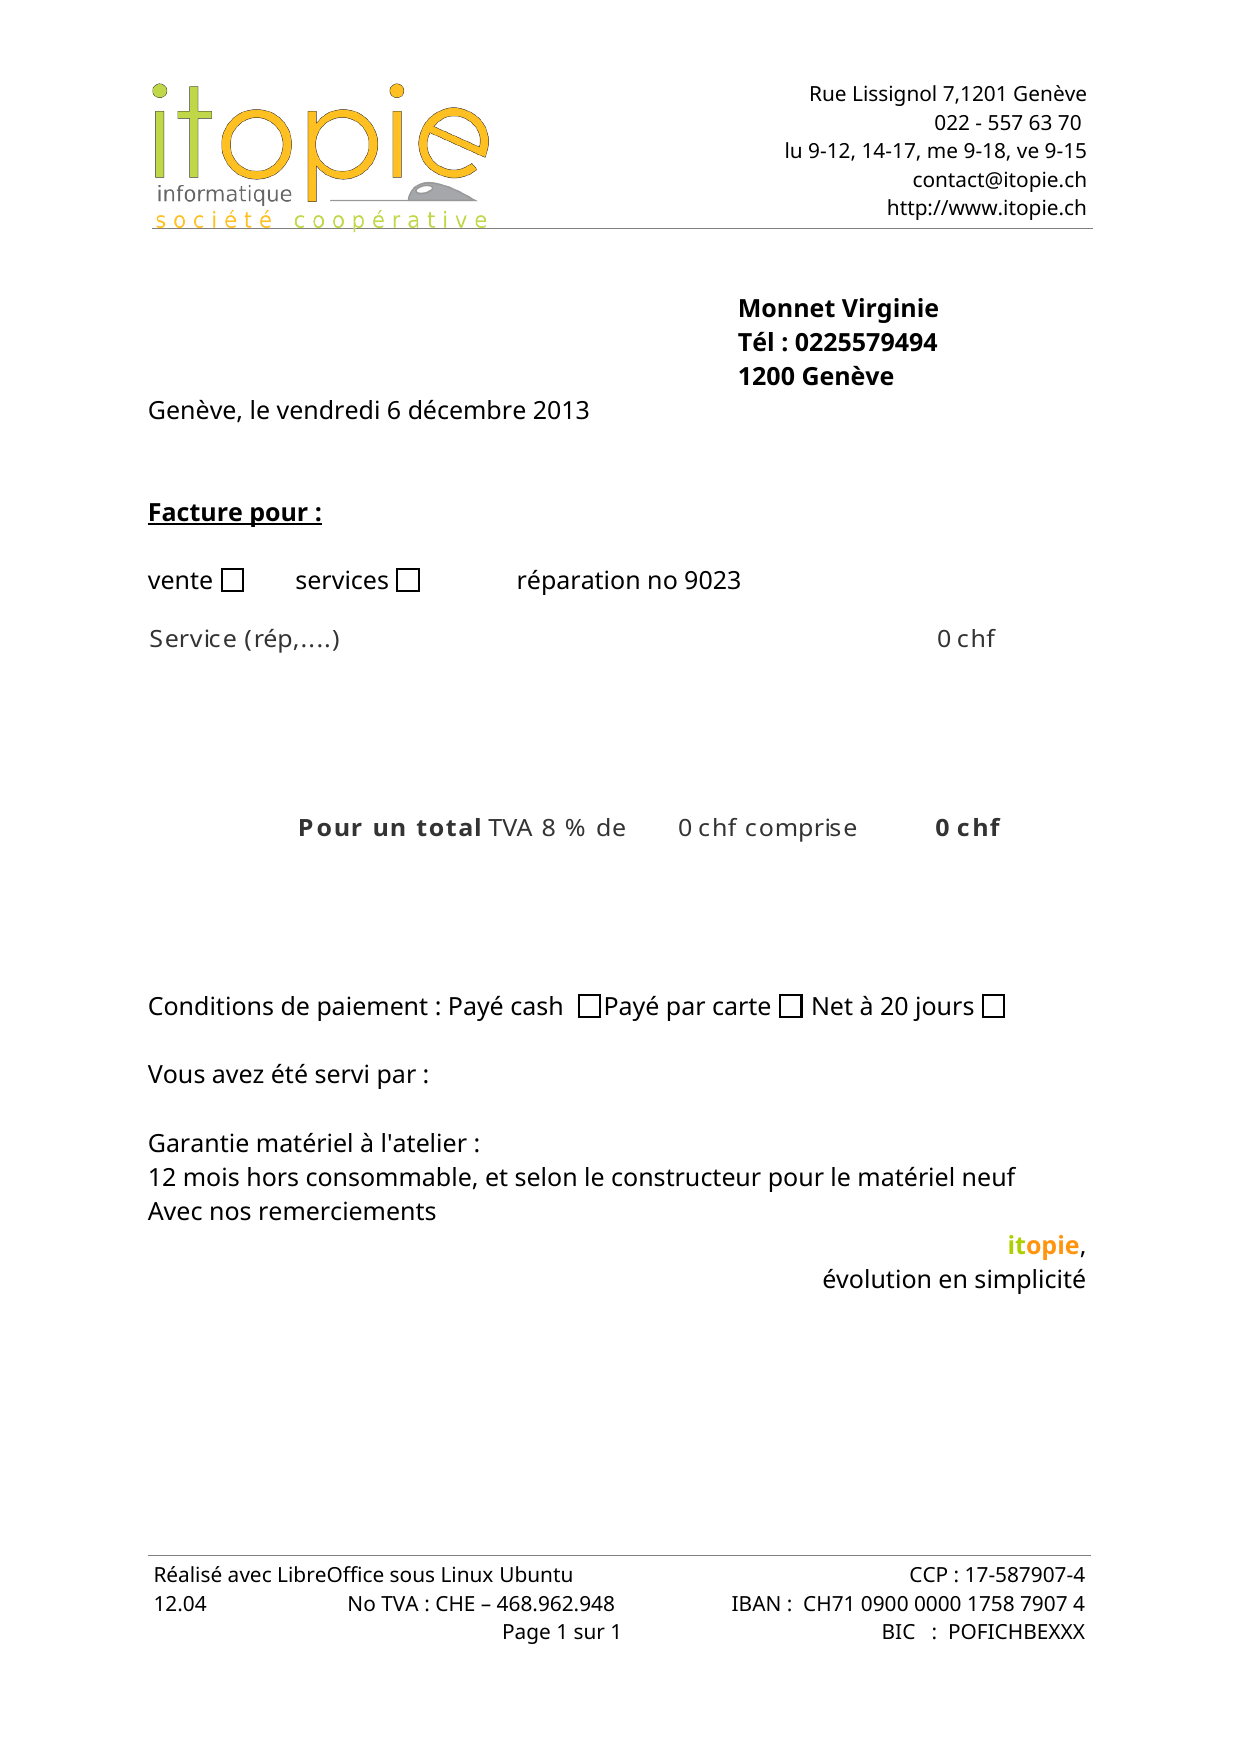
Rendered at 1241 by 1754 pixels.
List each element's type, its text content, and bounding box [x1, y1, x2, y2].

text vente services réparation no 9023 [148, 563, 1093, 597]
text itopie, [148, 1227, 1093, 1262]
text 12 mois hors consommable, et selon le constructeur pour le matériel neuf [148, 1159, 1093, 1193]
text Tél : 0225579494 [148, 324, 1093, 358]
text Avec nos remerciements [148, 1193, 1093, 1227]
text Genève, le vendredi 6 décembre 2013 [148, 392, 1093, 427]
text Monnet Virginie [148, 290, 1093, 324]
text Vous avez été servi par : [148, 1057, 1093, 1091]
text Garantie matériel à l'atelier : [148, 1125, 1093, 1159]
picture [138, 72, 500, 244]
text évolution en simplicité [148, 1262, 1093, 1296]
text 1200 Genève [148, 358, 1093, 392]
text Conditions de paiement : Payé cash Payé par carte Net à 20 jours [148, 989, 1093, 1023]
text Facture pour : [148, 495, 1093, 529]
